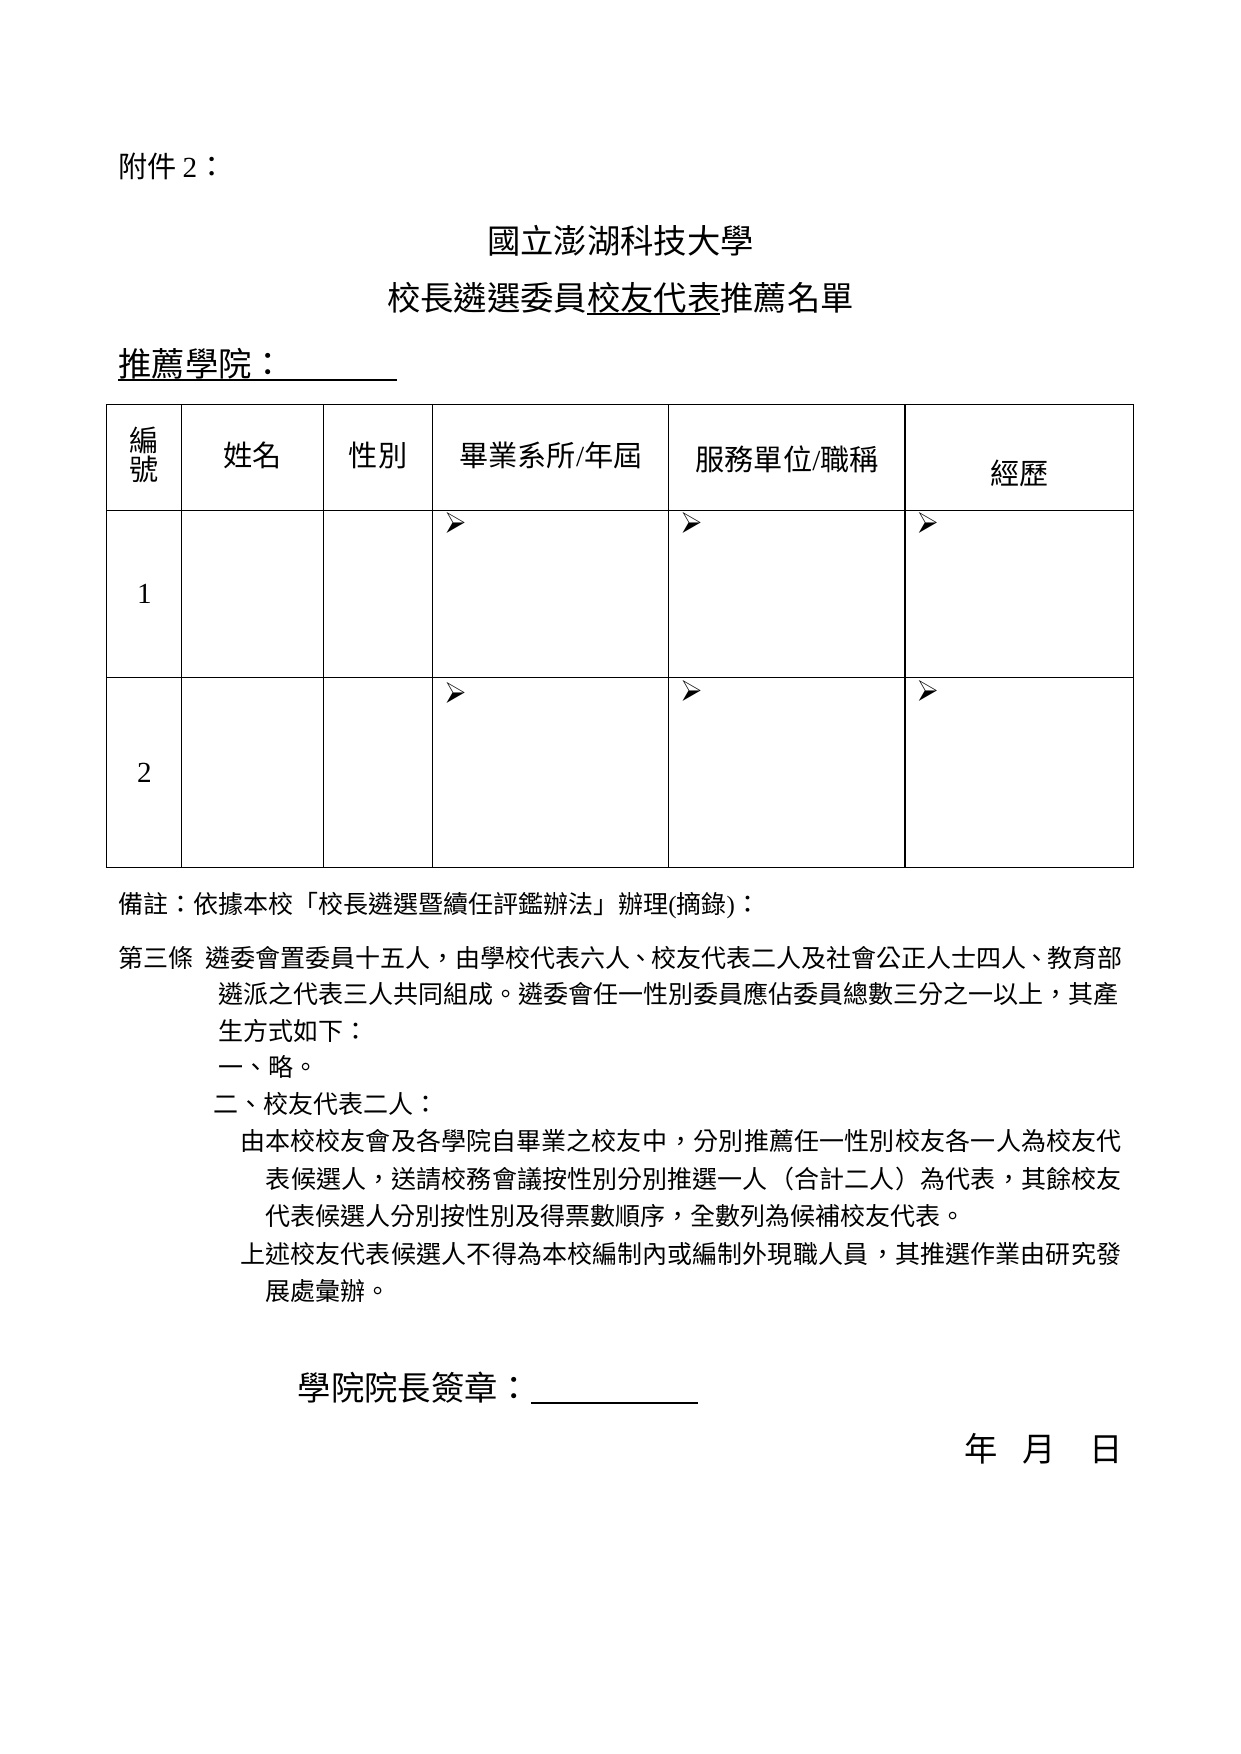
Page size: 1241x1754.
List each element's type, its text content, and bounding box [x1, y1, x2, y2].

text 一、略。 [156, 1047, 1122, 1083]
table_cell [324, 678, 432, 867]
text 上述校友代表候選人不得為本校編制內或編制外現職人員，其推選作業由研究發展處彙辦。 [207, 1233, 1122, 1308]
text 年 月 日 [118, 1423, 1122, 1471]
table_header 姓名 [182, 405, 323, 509]
text 校長遴選委員校友代表推薦名單 [118, 277, 1122, 319]
text 第三條 遴委會置委員十五人，由學校代表六人、校友代表二人及社會公正人士四人、教育部遴派之代表三人共同組成。遴委會任一性別委員應佔委員總數三分之一以上，其產生方式如下： [118, 938, 1122, 1047]
table_header 經歷 [906, 405, 1133, 509]
table_cell [669, 511, 904, 677]
table_cell [906, 511, 1133, 677]
text 由本校校友會及各學院自畢業之校友中，分別推薦任一性別校友各一人為校友代表候選人，送請校務會議按性別分別推選一人（合計二人）為代表，其餘校友代表候選人分別按性別及得票數順序，全數列為候補校友代表。 [207, 1121, 1122, 1233]
text 學院院長簽章： [118, 1348, 1122, 1423]
table_cell [433, 678, 668, 867]
table_cell 1 [107, 511, 181, 677]
table_cell [182, 678, 323, 867]
table_header 編號 [107, 405, 181, 509]
text 二、校友代表二人： [207, 1083, 1122, 1121]
text 推薦學院： [118, 337, 1122, 386]
table_cell [906, 678, 1133, 867]
table_header 性別 [324, 405, 432, 509]
table_cell [182, 511, 323, 677]
table_cell 2 [107, 678, 181, 867]
text 附件2： [118, 127, 1122, 202]
text 國立澎湖科技大學 [118, 202, 1122, 277]
table_header 服務單位/職稱 [669, 405, 904, 509]
table_cell [433, 511, 668, 677]
table_cell [669, 678, 904, 867]
table_cell [324, 511, 432, 677]
text 備註：依據本校「校長遴選暨續任評鑑辦法」辦理(摘錄)： [118, 886, 1122, 920]
table_header 畢業系所/年屆 [433, 405, 668, 509]
